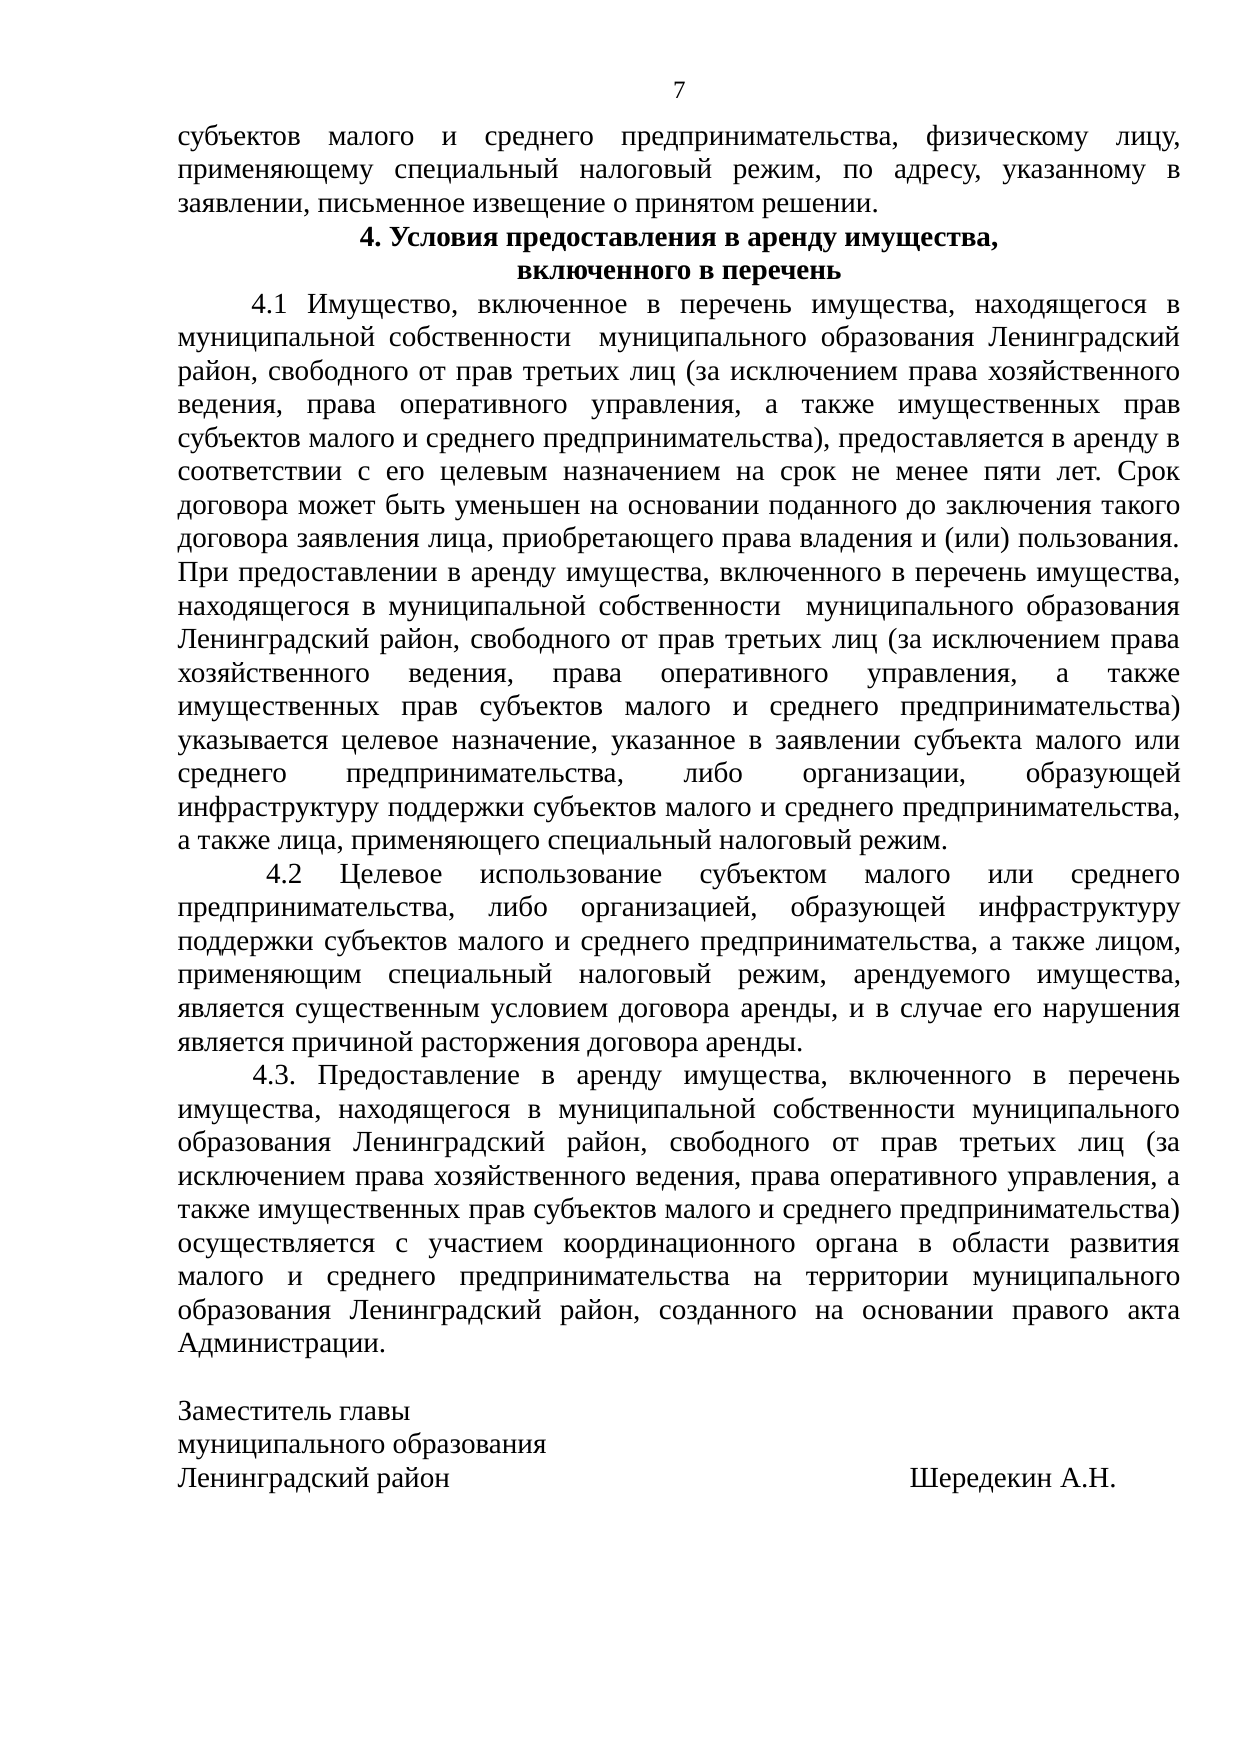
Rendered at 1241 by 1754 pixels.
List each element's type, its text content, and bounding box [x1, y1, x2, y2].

text 4. Условия предоставления в аренду имущества, [177, 219, 1181, 252]
text 4.1 Имущество, включенное в перечень имущества, находящегося в муниципальной собственности муниципального образования Ленинградский район, свободного от прав третьих лиц (за исключением права хозяйственного ведения, права оперативного управления, а также имущественных прав субъектов малого и среднего предпринимательства), предоставляется в аренду в соответствии с его целевым назначением на срок не менее пяти лет. Срок договора может быть уменьшен на основании поданного до заключения такого договора заявления лица, приобретающего права владения и (или) пользования. При предоставлении в аренду имущества, включенного в перечень имущества, находящегося в муниципальной собственности муниципального образования Ленинградский район, свободного от прав третьих лиц (за исключением права хозяйственного ведения, права оперативного управления, а также имущественных прав субъектов малого и среднего предпринимательства) указывается целевое назначение, указанное в заявлении субъекта малого или среднего предпринимательства, либо организации, образующей инфраструктуру поддержки субъектов малого и среднего предпринимательства, а также лица, применяющего специальный налоговый режим. [177, 286, 1181, 856]
text 4.2 Целевое использование субъектом малого или среднего предпринимательства, либо организацией, образующей инфраструктуру поддержки субъектов малого и среднего предпринимательства, а также лицом, применяющим специальный налоговый режим, арендуемого имущества, является существенным условием договора аренды, и в случае его нарушения является причиной расторжения договора аренды. [177, 856, 1181, 1057]
text включенного в перечень [177, 252, 1181, 286]
text Заместитель главы [177, 1393, 1181, 1426]
text 4.3. Предоставление в аренду имущества, включенного в перечень имущества, находящегося в муниципальной собственности муниципального образования Ленинградский район, свободного от прав третьих лиц (за исключением права хозяйственного ведения, права оперативного управления, а также имущественных прав субъектов малого и среднего предпринимательства) осуществляется с участием координационного органа в области развития малого и среднего предпринимательства на территории муниципального образования Ленинградский район, созданного на основании правого акта Администрации. [177, 1057, 1181, 1359]
text муниципального образования [177, 1426, 1181, 1460]
text субъектов малого и среднего предпринимательства, физическому лицу, применяющему специальный налоговый режим, по адресу, указанному в заявлении, письменное извещение о принятом решении. [177, 118, 1181, 219]
text Ленинградский район Шередекин А.Н. [177, 1460, 1181, 1493]
